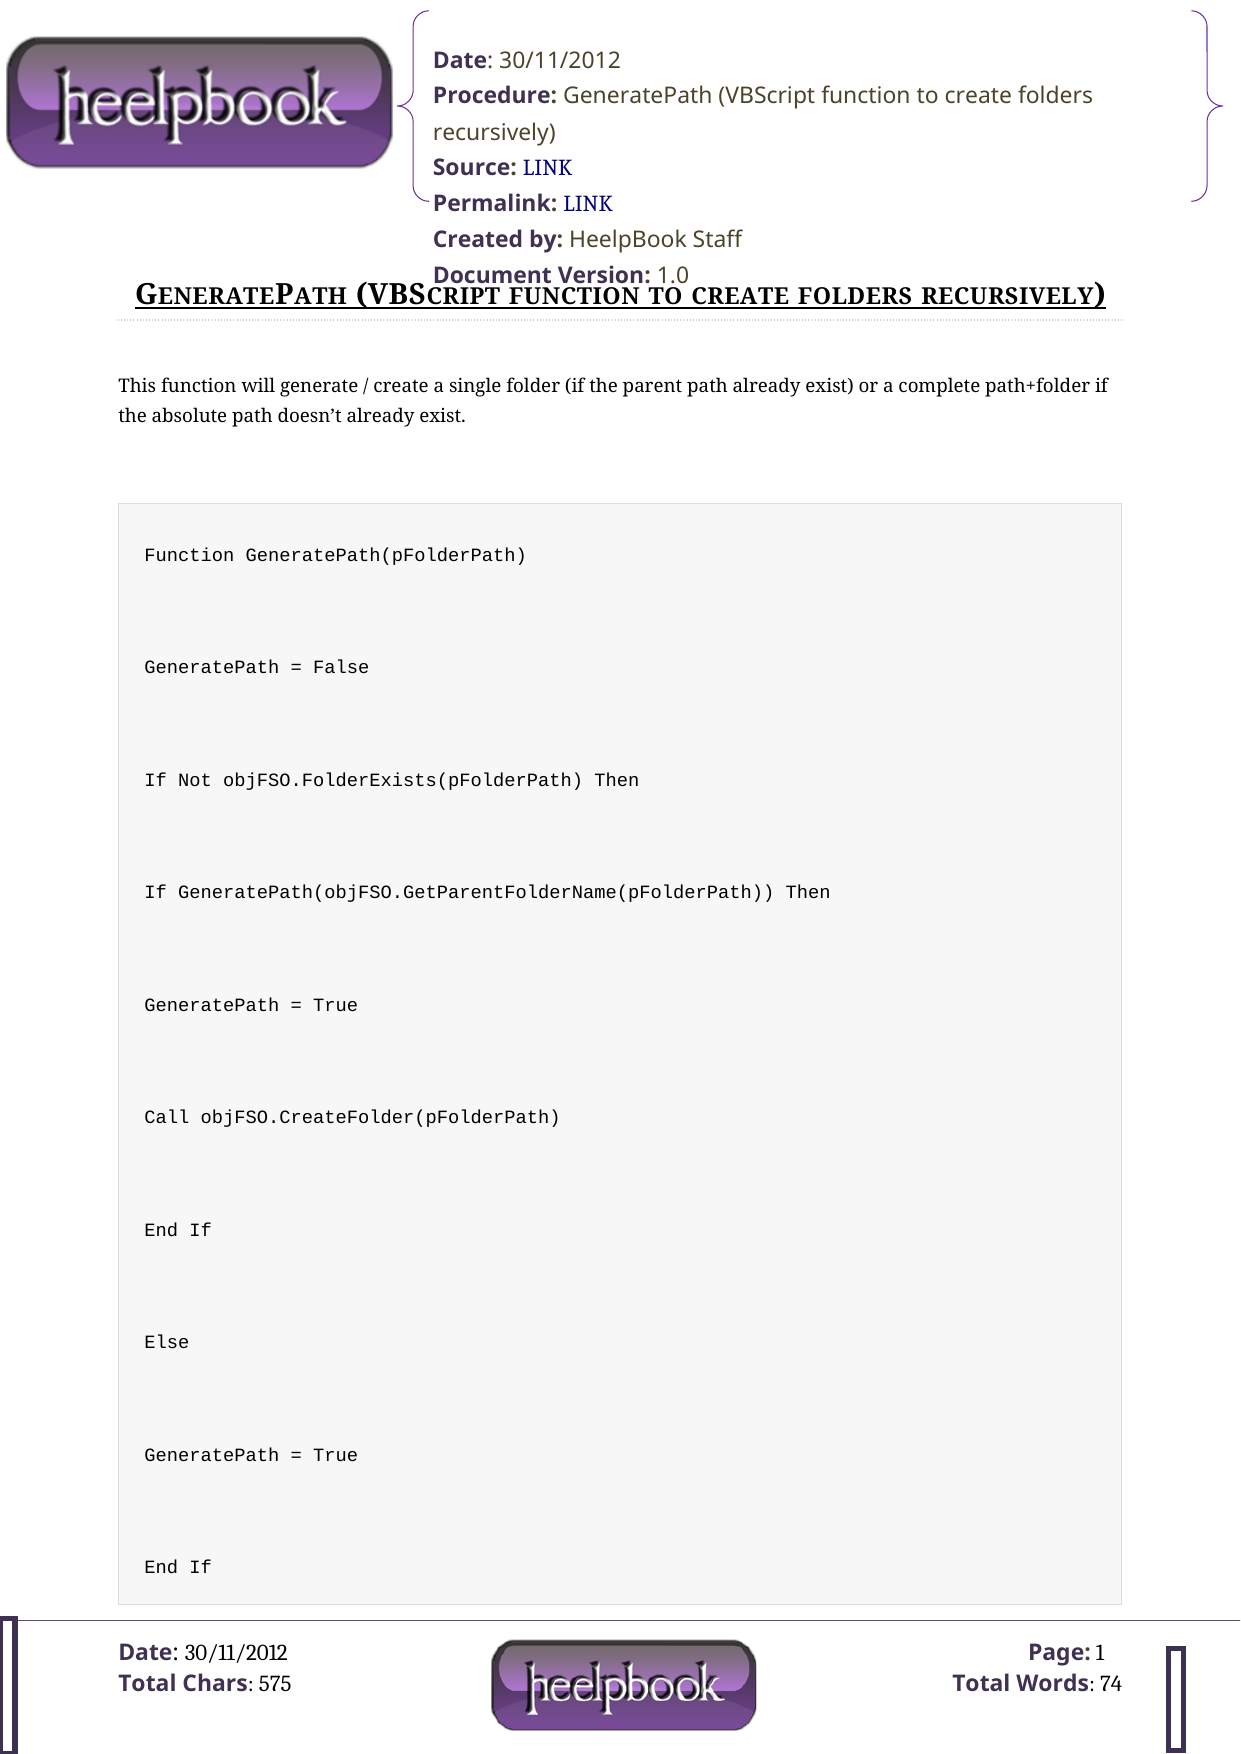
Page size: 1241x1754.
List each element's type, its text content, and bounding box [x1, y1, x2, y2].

subtitle GeneratePath (VBScript function to create folders recursively) [118, 274, 1122, 321]
text GeneratePath = False [119, 616, 1121, 679]
text Function GeneratePath(pFolderPath) [119, 504, 1121, 567]
text End If [119, 1516, 1121, 1604]
text If GeneratePath(objFSO.GetParentFolderName(pFolderPath)) Then [119, 841, 1121, 904]
text If Not objFSO.FolderExists(pFolderPath) Then [119, 728, 1121, 792]
text Call objFSO.CreateFolder(pFolderPath) [119, 1066, 1121, 1129]
text This function will generate / create a single folder (if the parent path already exist) or a complete path+folder if the absolute path doesn’t already exist. [118, 368, 1122, 428]
text End If [119, 1178, 1121, 1242]
text Else [119, 1291, 1121, 1354]
text GeneratePath = True [119, 1403, 1121, 1467]
text GeneratePath = True [119, 953, 1121, 1017]
